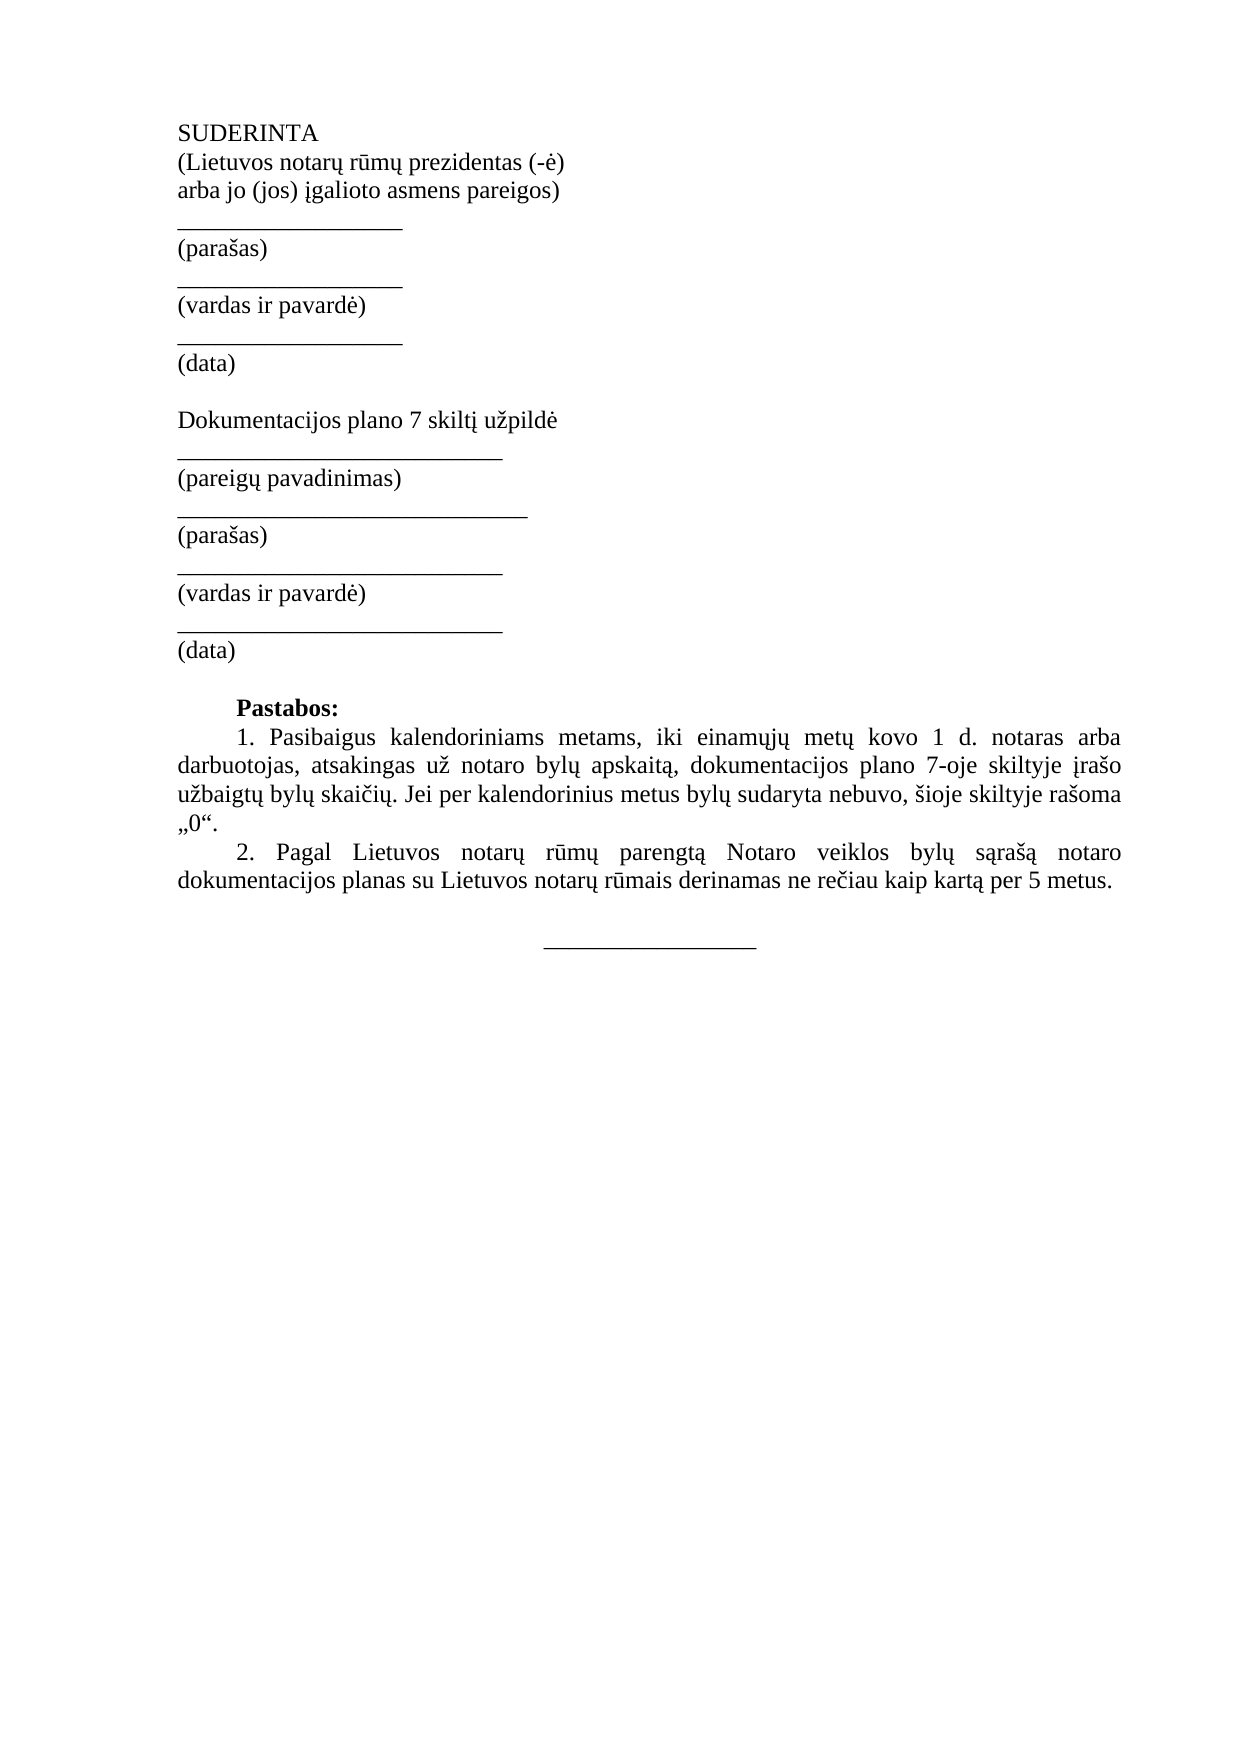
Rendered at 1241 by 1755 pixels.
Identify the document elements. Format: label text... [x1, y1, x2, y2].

text (parašas) [177, 521, 1122, 549]
text Dokumentacijos plano 7 skiltį užpildė [177, 406, 1122, 434]
text (parašas) [177, 233, 1122, 262]
text __________________ [177, 204, 1122, 233]
text _________________ [177, 923, 1122, 952]
text (vardas ir pavardė) [177, 291, 1122, 319]
text arba jo (jos) įgalioto asmens pareigos) [177, 176, 1122, 204]
text ____________________________ [177, 492, 1122, 521]
text SUDERINTA [177, 118, 1122, 147]
text __________________________ [177, 607, 1122, 636]
text (data) [177, 348, 1122, 377]
text __________________________ [177, 549, 1122, 578]
text (pareigų pavadinimas) [177, 463, 1122, 492]
text 1. Pasibaigus kalendoriniams metams, iki einamųjų metų kovo 1 d. notaras arba darbuotojas, atsakingas už notaro bylų apskaitą, dokumentacijos plano 7-oje skiltyje įrašo užbaigtų bylų skaičių. Jei per kalendorinius metus bylų sudaryta nebuvo, šioje skiltyje rašoma „0“. [177, 722, 1122, 837]
text (data) [177, 636, 1122, 664]
text __________________ [177, 319, 1122, 348]
text __________________ [177, 262, 1122, 291]
text Pastabos: [177, 693, 1122, 722]
text 2. Pagal Lietuvos notarų rūmų parengtą Notaro veiklos bylų sąrašą notaro dokumentacijos planas su Lietuvos notarų rūmais derinamas ne rečiau kaip kartą per 5 metus. [177, 837, 1122, 894]
text (vardas ir pavardė) [177, 578, 1122, 607]
text (Lietuvos notarų rūmų prezidentas (-ė) [177, 147, 1122, 176]
text __________________________ [177, 434, 1122, 463]
